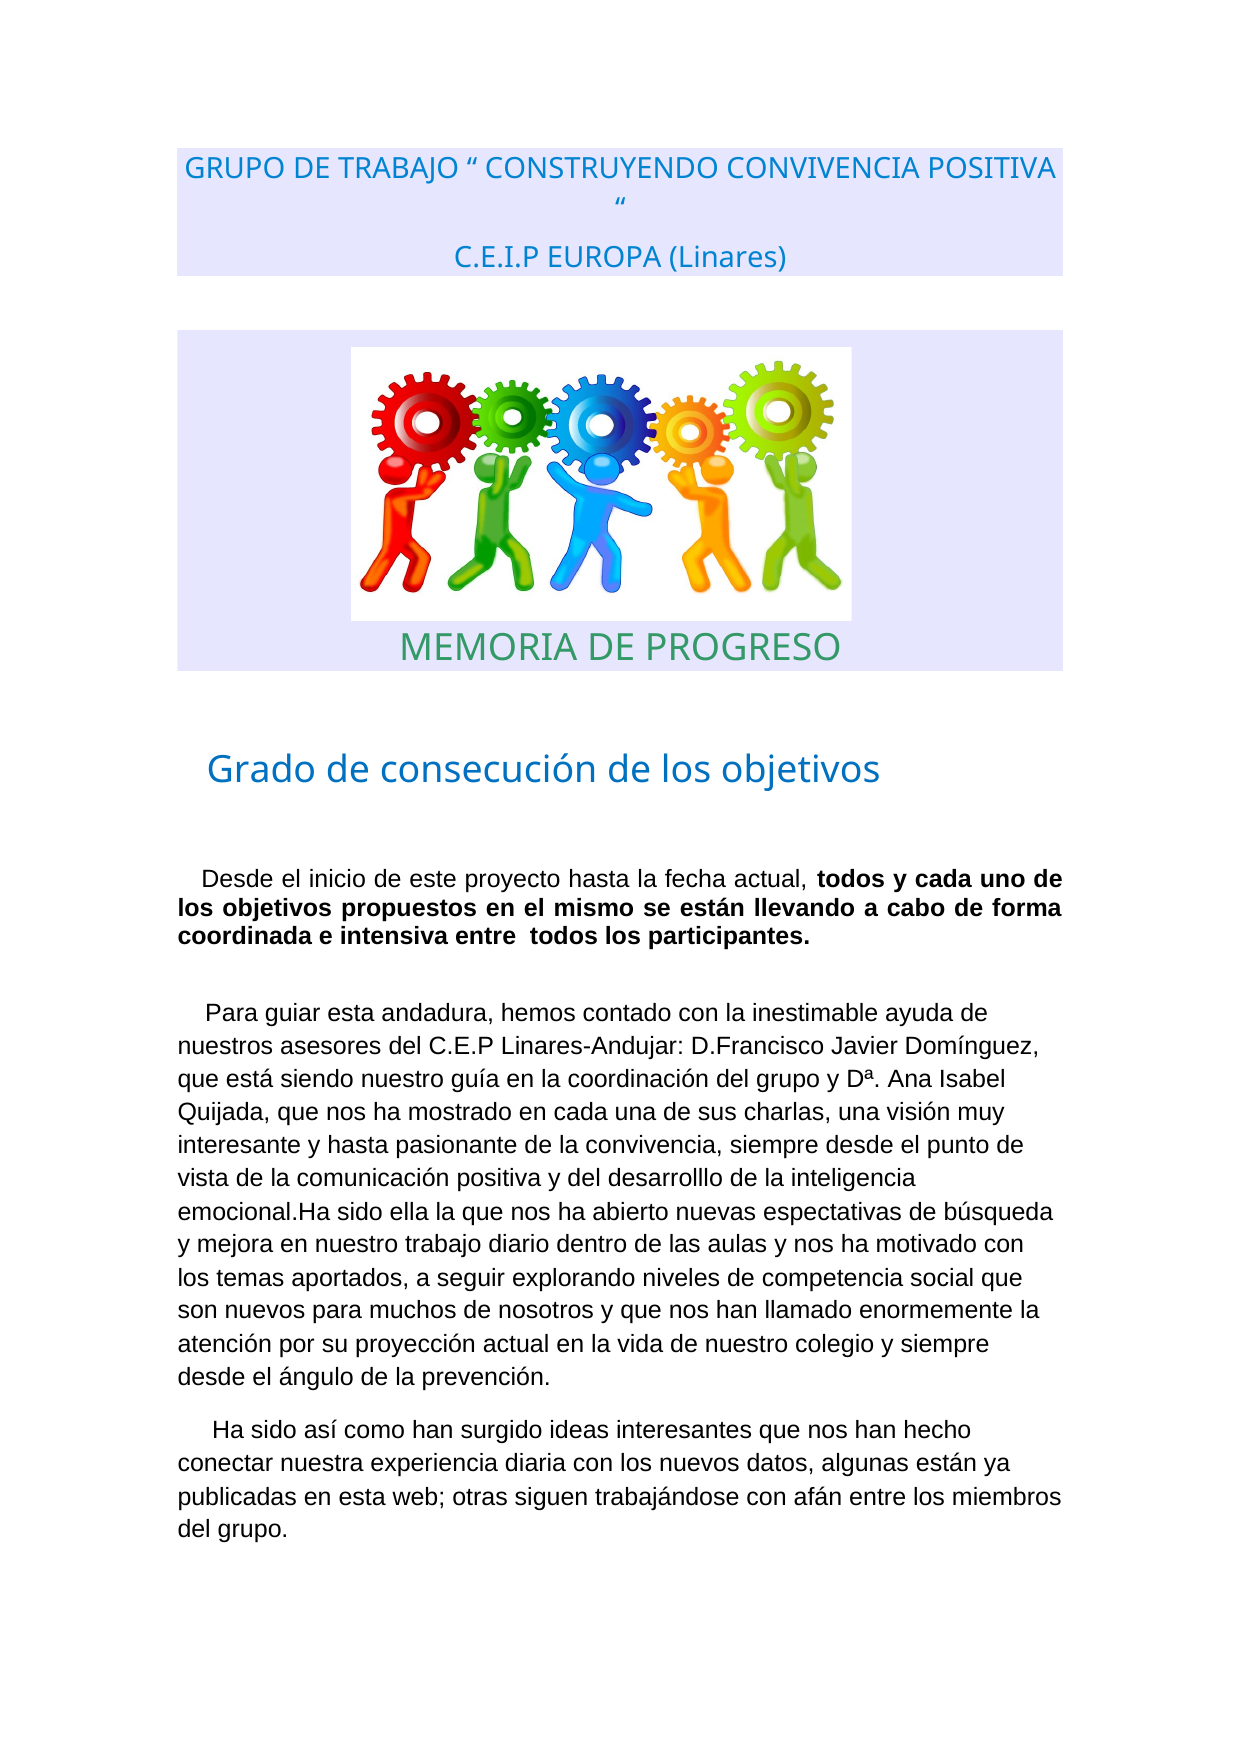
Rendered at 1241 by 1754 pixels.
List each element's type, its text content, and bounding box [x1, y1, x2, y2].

text Para guiar esta andadura, hemos contado con la inestimable ayuda de nuestros asesores del C.E.P Linares-Andujar: D.Francisco Javier Domínguez, que está siendo nuestro guía en la coordinación del grupo y Dª. Ana Isabel Quijada, que nos ha mostrado en cada una de sus charlas, una visión muy interesante y hasta pasionante de la convivencia, siempre desde el punto de vista de la comunicación positiva y del desarrolllo de la inteligencia emocional.Ha sido ella la que nos ha abierto nuevas espectativas de búsqueda y mejora en nuestro trabajo diario dentro de las aulas y nos ha motivado con los temas aportados, a seguir explorando niveles de competencia social que son nuevos para muchos de nosotros y que nos han llamado enormemente la atención por su proyección actual en la vida de nuestro colegio y siempre desde el ángulo de la prevención. [177, 998, 1063, 1390]
text GRUPO DE TRABAJO “ CONSTRUYENDO CONVIVENCIA POSITIVA “ [177, 148, 1063, 227]
text Grado de consecución de los objetivos [177, 742, 1063, 793]
picture [351, 347, 852, 621]
text Desde el inicio de este proyecto hasta la fecha actual, todos y cada uno de los objetivos propuestos en el mismo se están llevando a cabo de forma coordinada e intensiva entre todos los participantes. [177, 864, 1063, 950]
text Ha sido así como han surgido ideas interesantes que nos han hecho conectar nuestra experiencia diaria con los nuevos datos, algunas están ya publicadas en esta web; otras siguen trabajándose con afán entre los miembros del grupo. [177, 1415, 1063, 1543]
text C.E.I.P EUROPA (Linares) [177, 237, 1063, 276]
text MEMORIA DE PROGRESO [177, 330, 1063, 671]
